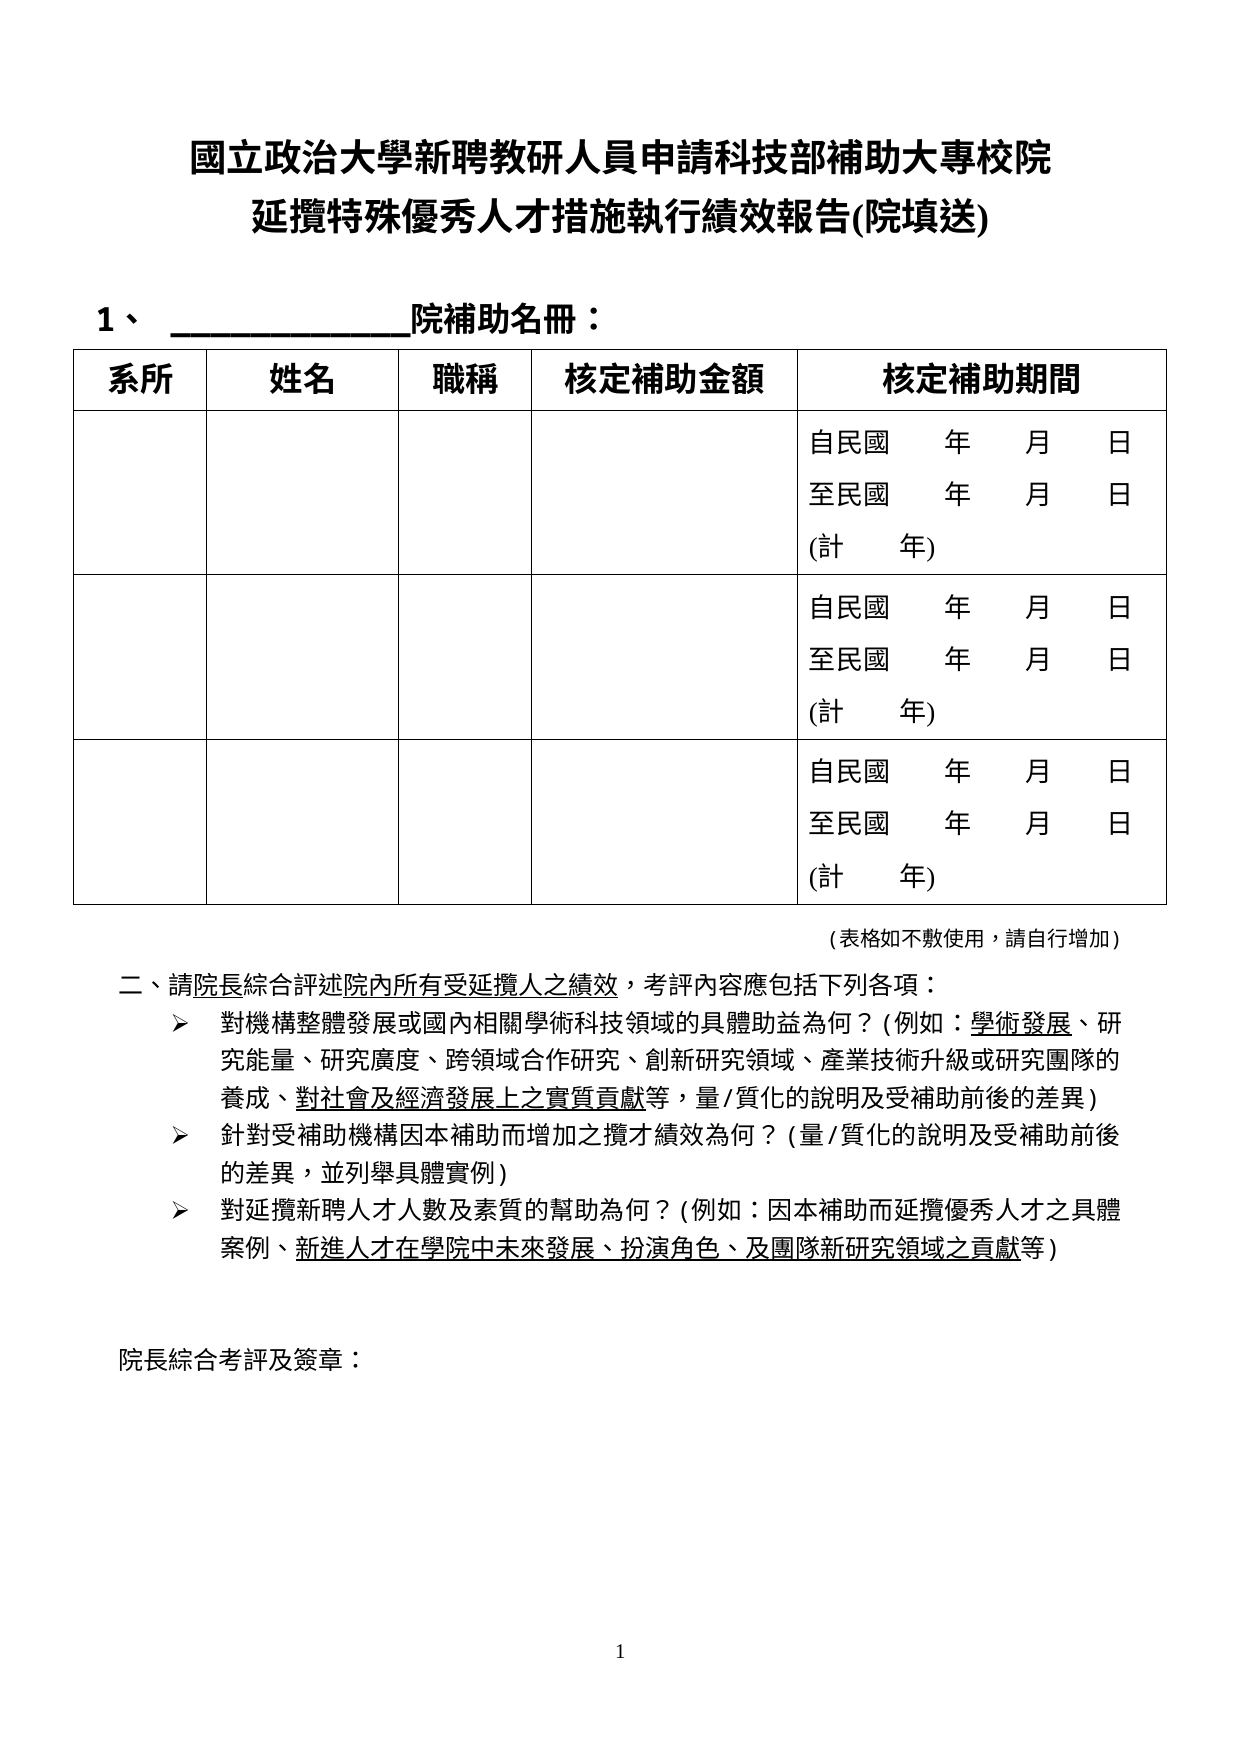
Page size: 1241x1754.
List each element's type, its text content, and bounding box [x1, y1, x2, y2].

table_cell [74, 575, 206, 739]
list ____________院補助名冊： [95, 289, 1122, 341]
table_cell [532, 575, 797, 739]
text (表格如不敷使用，請自行增加) [118, 905, 1122, 957]
table_cell [399, 411, 531, 574]
table_header 系所 [74, 350, 206, 409]
table_cell [74, 740, 206, 904]
text 國立政治大學新聘教研人員申請科技部補助大專校院 [118, 128, 1122, 182]
table_cell [532, 411, 797, 574]
table_cell 自民國 年 月 日至民國 年 月 日(計 年) [798, 411, 1166, 574]
table_cell [532, 740, 797, 904]
table_cell [207, 575, 398, 739]
table_header 職稱 [399, 350, 531, 409]
table_cell [207, 411, 398, 574]
list 針對受補助機構因本補助而增加之攬才績效為何？(量/質化的說明及受補助前後的差異，並列舉具體實例) [170, 1114, 1122, 1189]
table_cell [399, 575, 531, 739]
table_cell [74, 411, 206, 574]
table_header 核定補助金額 [532, 350, 797, 409]
table_header 姓名 [207, 350, 398, 409]
list 對延攬新聘人才人數及素質的幫助為何？(例如：因本補助而延攬優秀人才之具體案例、新進人才在學院中未來發展、扮演角色、及團隊新研究領域之貢獻等) [170, 1189, 1122, 1264]
text 二、請院長綜合評述院內所有受延攬人之績效，考評內容應包括下列各項： [118, 964, 1122, 1002]
text 延攬特殊優秀人才措施執行績效報告(院填送) [118, 187, 1122, 241]
table_cell [207, 740, 398, 904]
list 對機構整體發展或國內相關學術科技領域的具體助益為何？(例如：學術發展、研究能量、研究廣度、跨領域合作研究、創新研究領域、產業技術升級或研究團隊的養成、對社會及經濟發展上之實質貢獻等，量/質化的說明及受補助前後的差異) [170, 1002, 1122, 1114]
table_cell 自民國 年 月 日至民國 年 月 日(計 年) [798, 740, 1166, 904]
table_cell 自民國 年 月 日至民國 年 月 日(計 年) [798, 575, 1166, 739]
text 院長綜合考評及簽章： [118, 1339, 1122, 1377]
table_header 核定補助期間 [798, 350, 1166, 409]
table_cell [399, 740, 531, 904]
